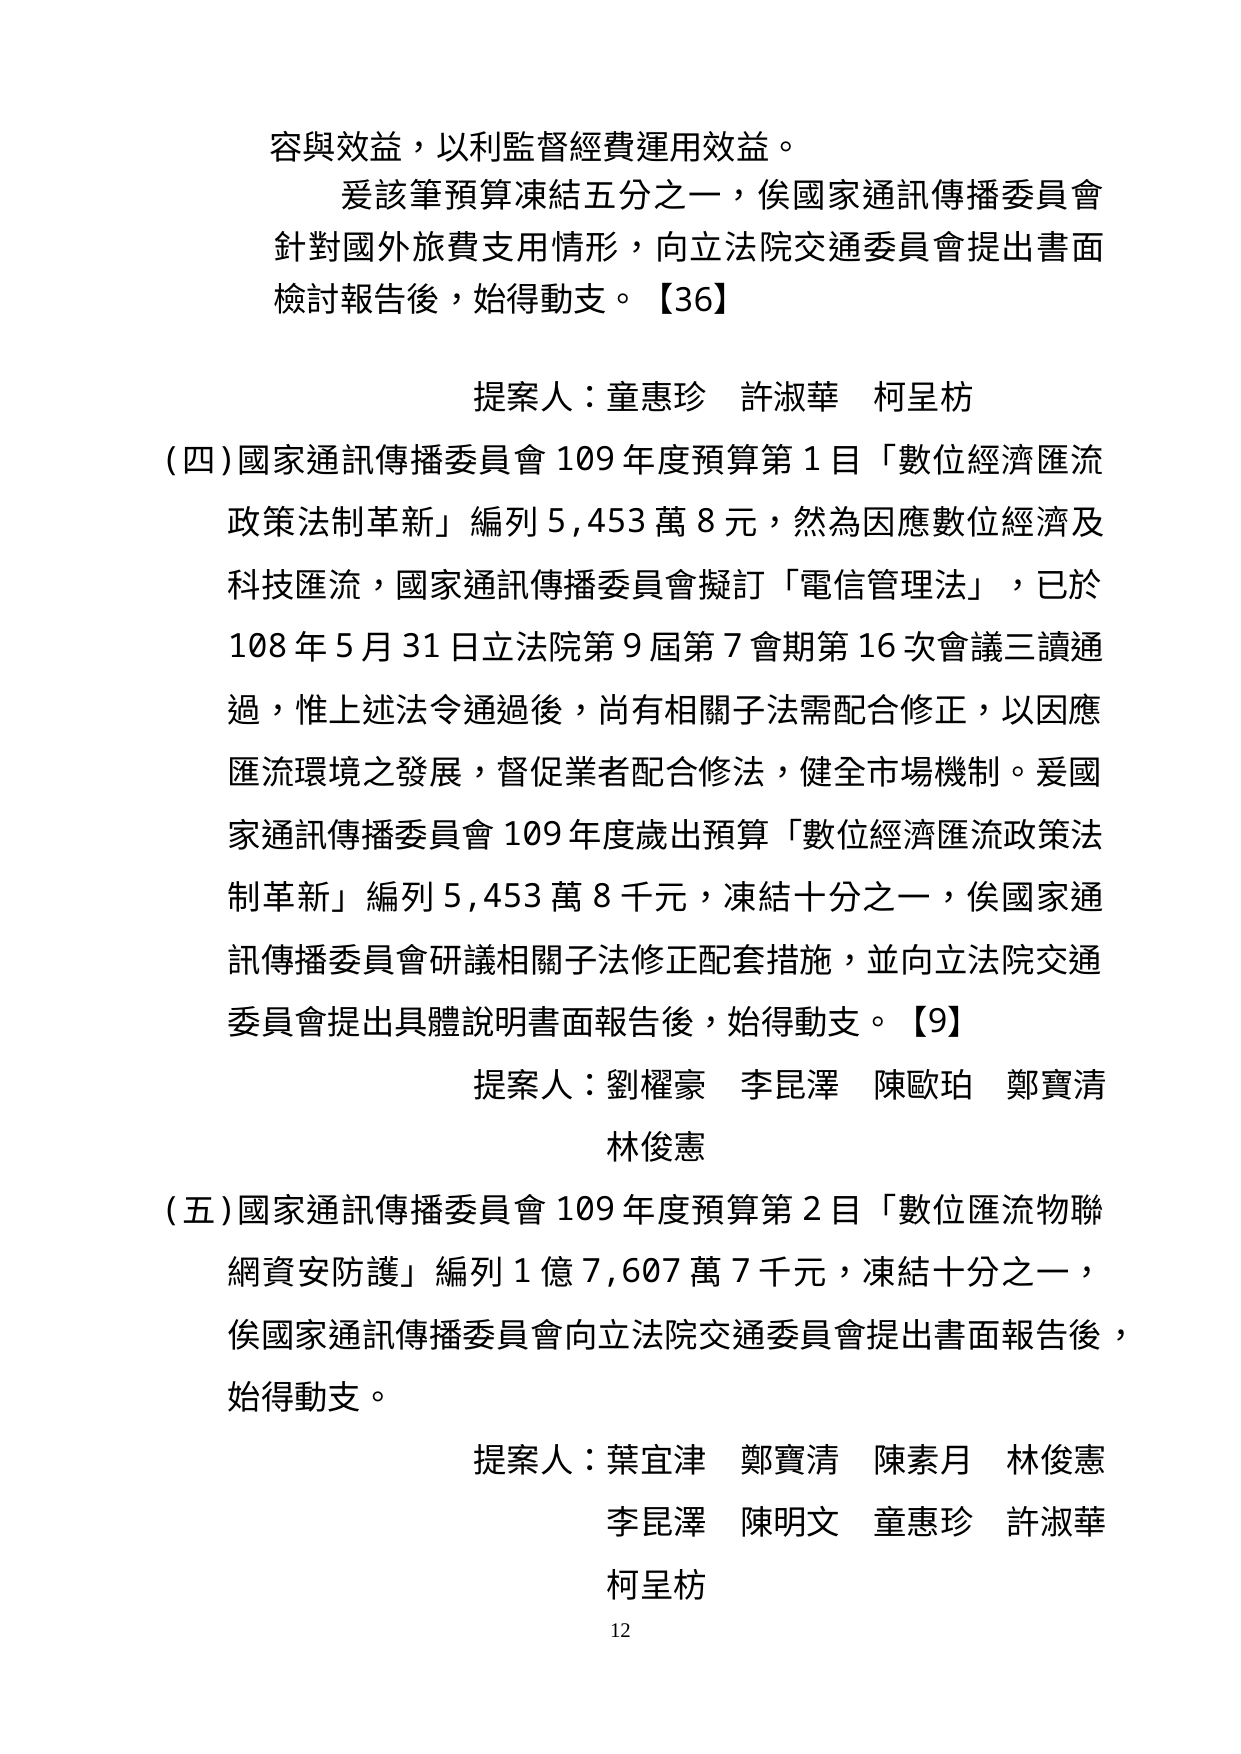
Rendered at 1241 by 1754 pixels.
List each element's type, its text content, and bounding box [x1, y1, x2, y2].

text (五)國家通訊傳播委員會109年度預算第2目「數位匯流物聯網資安防護」編列1億7,607萬7千元，凍結十分之一，俟國家通訊傳播委員會向立法院交通委員會提出書面報告後，始得動支。 [161, 1166, 1104, 1416]
text (四)國家通訊傳播委員會109年度預算第1目「數位經濟匯流政策法制革新」編列5,453萬8元，然為因應數位經濟及科技匯流，國家通訊傳播委員會擬訂「電信管理法」，已於108年5月31日立法院第9屆第7會期第16次會議三讀通過，惟上述法令通過後，尚有相關子法需配合修正，以因應匯流環境之發展，督促業者配合修法，健全市場機制。爰國家通訊傳播委員會109年度歲出預算「數位經濟匯流政策法制革新」編列5,453萬8千元，凍結十分之一，俟國家通訊傳播委員會研議相關子法修正配套措施，並向立法院交通委員會提出具體說明書面報告後，始得動支。【9】 [161, 416, 1104, 1041]
text 提案人：葉宜津 鄭寶清 陳素月 林俊憲 李昆澤 陳明文 童惠珍 許淑華 柯呈枋 [473, 1416, 1117, 1603]
text 容與效益，以利監督經費運用效益。 [236, 103, 1104, 166]
text 提案人：劉櫂豪 李昆澤 陳歐珀 鄭寶清 林俊憲 [473, 1041, 1117, 1166]
text 爰該筆預算凍結五分之一，俟國家通訊傳播委員會針對國外旅費支用情形，向立法院交通委員會提出書面檢討報告後，始得動支。【36】 [273, 166, 1104, 322]
text 提案人：童惠珍 許淑華 柯呈枋 [473, 353, 1117, 416]
